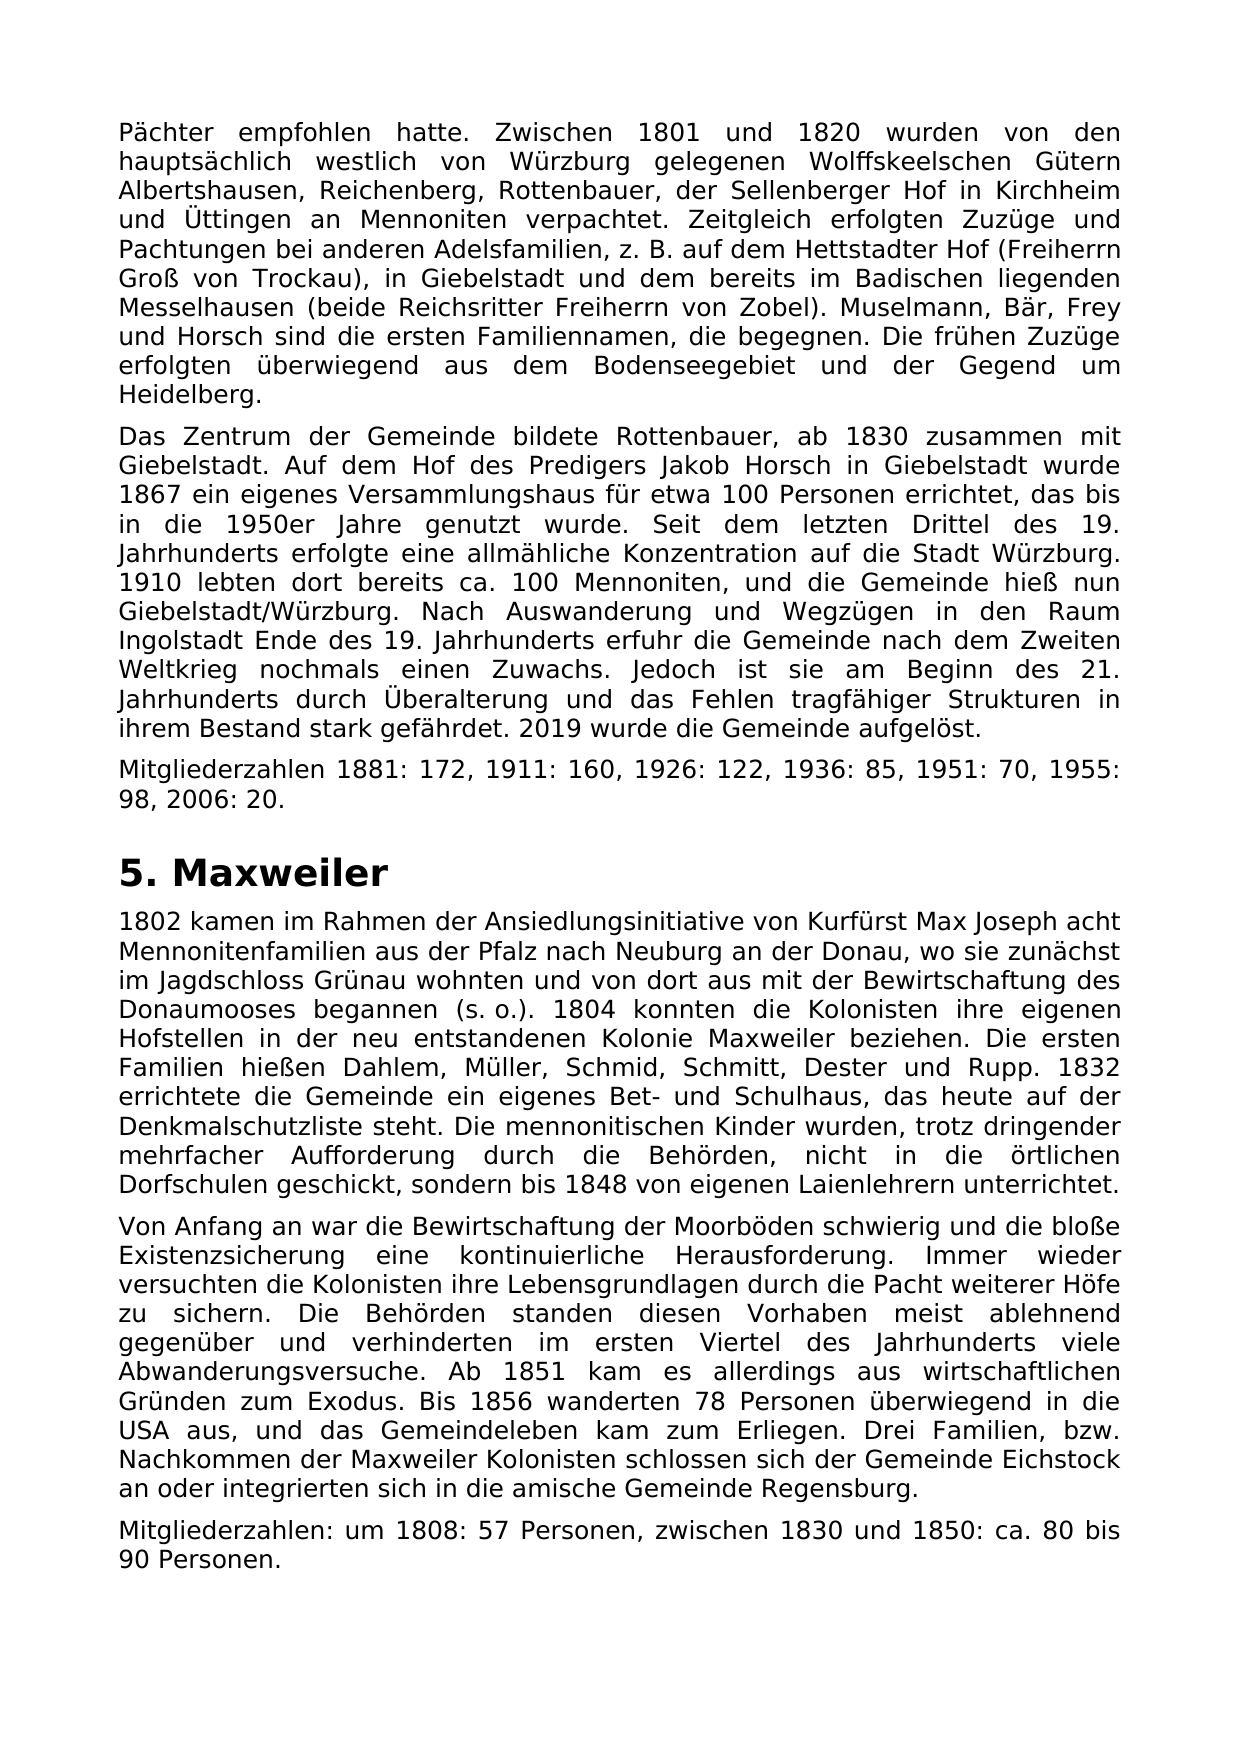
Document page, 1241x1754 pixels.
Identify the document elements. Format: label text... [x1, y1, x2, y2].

text 1802 kamen im Rahmen der Ansiedlungsinitiative von Kurfürst Max Joseph acht Mennonitenfamilien aus der Pfalz nach Neuburg an der Donau, wo sie zunächst im Jagdschloss Grünau wohnten und von dort aus mit der Bewirtschaftung des Donaumooses begannen (s. o.). 1804 konnten die Kolonisten ihre eigenen Hofstellen in der neu entstandenen Kolonie Maxweiler beziehen. Die ersten Familien hießen Dahlem, Müller, Schmid, Schmitt, Dester und Rupp. 1832 errichtete die Gemeinde ein eigenes Bet- und Schulhaus, das heute auf der Denkmalschutzliste steht. Die mennonitischen Kinder wurden, trotz dringender mehrfacher Aufforderung durch die Behörden, nicht in die örtlichen Dorfschulen geschickt, sondern bis 1848 von eigenen Laienlehrern unterrichtet. [118, 908, 1122, 1199]
text Das Zentrum der Gemeinde bildete Rottenbauer, ab 1830 zusammen mit Giebelstadt. Auf dem Hof des Predigers Jakob Horsch in Giebelstadt wurde 1867 ein eigenes Versammlungshaus für etwa 100 Personen errichtet, das bis in die 1950er Jahre genutzt wurde. Seit dem letzten Drittel des 19. Jahrhunderts erfolgte eine allmähliche Konzentration auf die Stadt Würzburg. 1910 lebten dort bereits ca. 100 Mennoniten, und die Gemeinde hieß nun Giebelstadt/Würzburg. Nach Auswanderung und Wegzügen in den Raum Ingolstadt Ende des 19. Jahrhunderts erfuhr die Gemeinde nach dem Zweiten Weltkrieg nochmals einen Zuwachs. Jedoch ist sie am Beginn des 21. Jahrhunderts durch Überalterung und das Fehlen tragfähiger Strukturen in ihrem Bestand stark gefährdet. 2019 wurde die Gemeinde aufgelöst. [118, 422, 1122, 743]
text Von Anfang an war die Bewirtschaftung der Moorböden schwierig und die bloße Existenzsicherung eine kontinuierliche Herausforderung. Immer wieder versuchten die Kolonisten ihre Lebensgrundlagen durch die Pacht weiterer Höfe zu sichern. Die Behörden standen diesen Vorhaben meist ablehnend gegenüber und verhinderten im ersten Viertel des Jahrhunderts viele Abwanderungsversuche. Ab 1851 kam es allerdings aus wirtschaftlichen Gründen zum Exodus. Bis 1856 wanderten 78 Personen überwiegend in die USA aus, und das Gemeindeleben kam zum Erliegen. Drei Familien, bzw. Nachkommen der Maxweiler Kolonisten schlossen sich der Gemeinde Eichstock an oder integrierten sich in die amische Gemeinde Regensburg. [118, 1212, 1122, 1503]
subtitle 5. Maxweiler [118, 851, 1122, 895]
text Mitgliederzahlen: um 1808: 57 Personen, zwischen 1830 und 1850: ca. 80 bis 90 Personen. [118, 1516, 1122, 1574]
text Pächter empfohlen hatte. Zwischen 1801 und 1820 wurden von den hauptsächlich westlich von Würzburg gelegenen Wolffskeelschen Gütern Albertshausen, Reichenberg, Rottenbauer, der Sellenberger Hof in Kirchheim und Üttingen an Mennoniten verpachtet. Zeitgleich erfolgten Zuzüge und Pachtungen bei anderen Adelsfamilien, z. B. auf dem Hettstadter Hof (Freiherrn Groß von Trockau), in Giebelstadt und dem bereits im Badischen liegenden Messelhausen (beide Reichsritter Freiherrn von Zobel). Muselmann, Bär, Frey und Horsch sind die ersten Familiennamen, die begegnen. Die frühen Zuzüge erfolgten überwiegend aus dem Bodenseegebiet und der Gegend um Heidelberg. [118, 118, 1122, 410]
text Mitgliederzahlen 1881: 172, 1911: 160, 1926: 122, 1936: 85, 1951: 70, 1955: 98, 2006: 20. [118, 756, 1122, 814]
